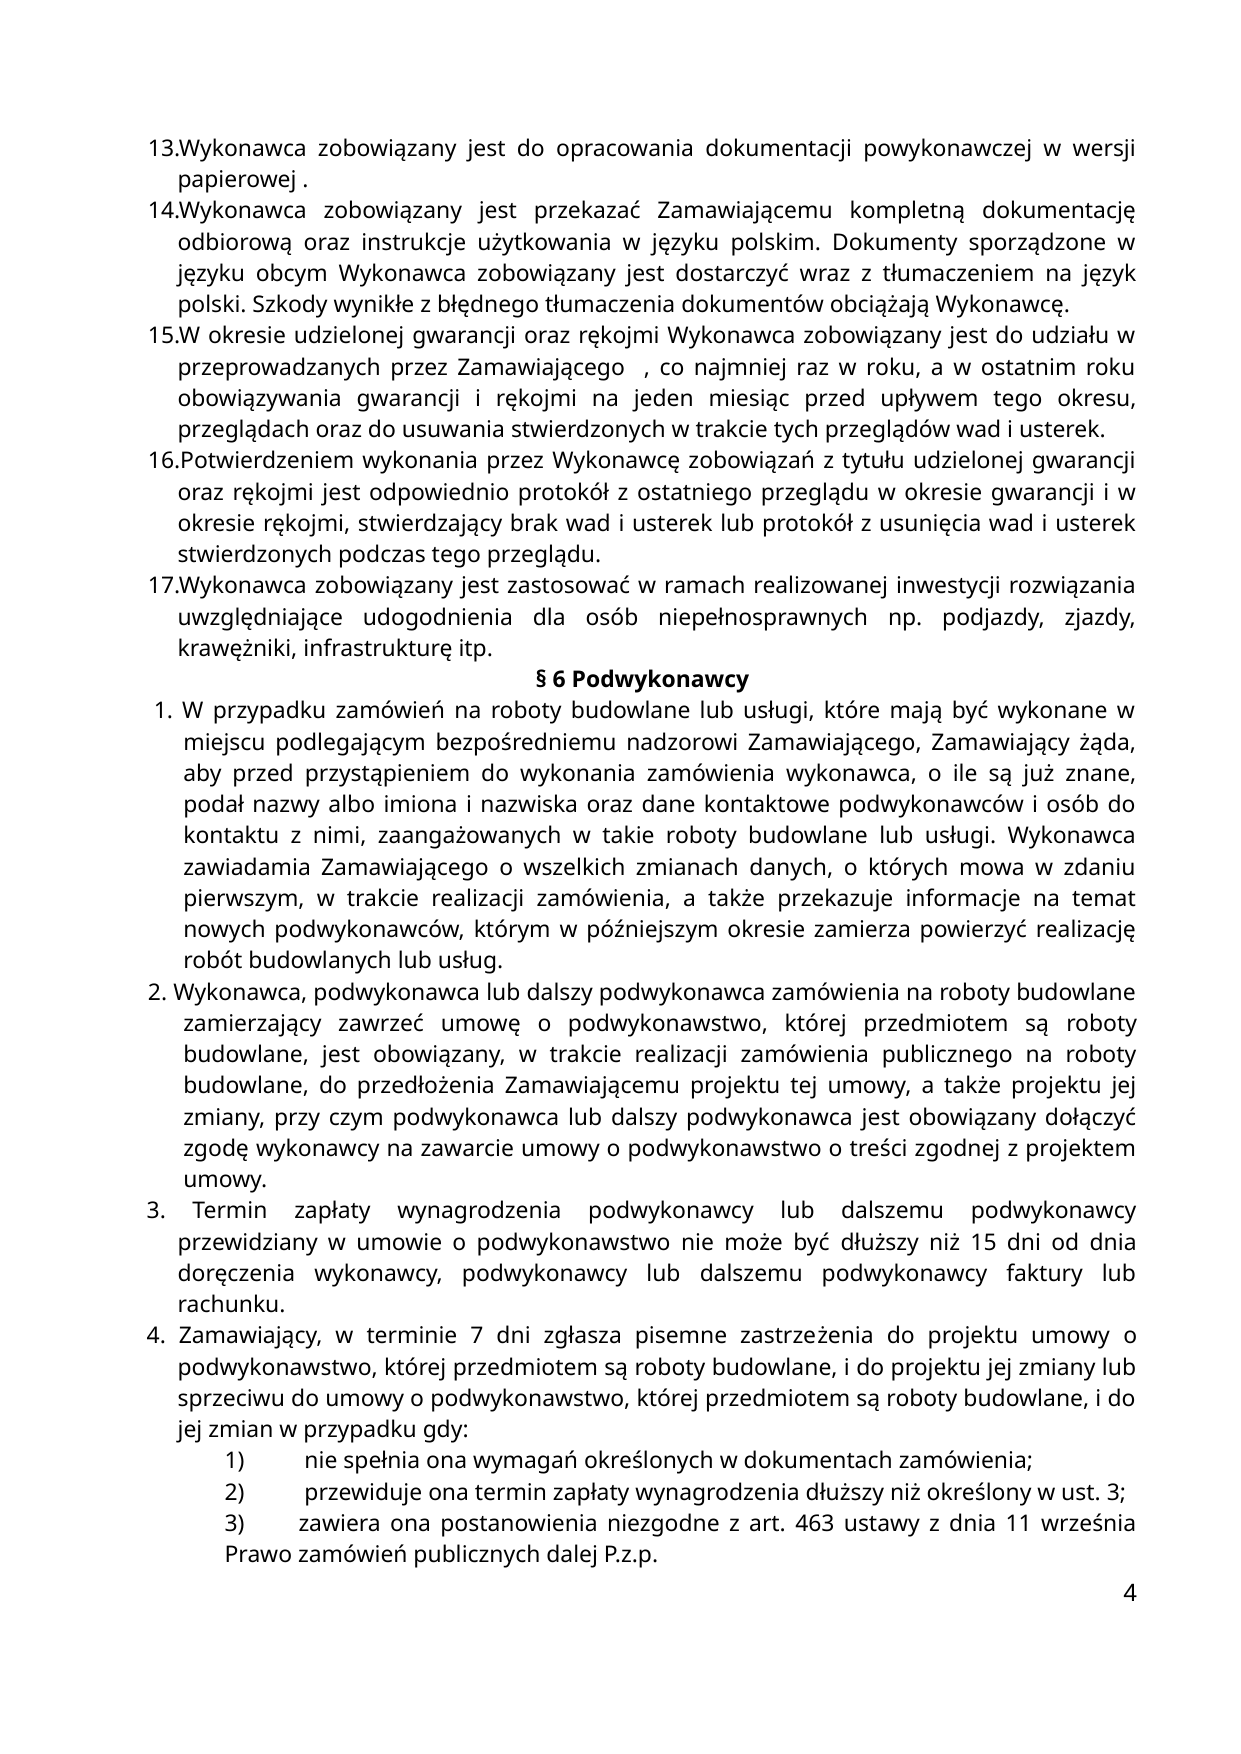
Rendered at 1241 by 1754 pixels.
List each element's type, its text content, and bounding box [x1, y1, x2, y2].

text 15.W okresie udzielonej gwarancji oraz rękojmi Wykonawca zobowiązany jest do udziału w przeprowadzanych przez Zamawiającego , co najmniej raz w roku, a w ostatnim roku obowiązywania gwarancji i rękojmi na jeden miesiąc przed upływem tego okresu, przeglądach oraz do usuwania stwierdzonych w trakcie tych przeglądów wad i usterek. [148, 319, 1137, 444]
text 3. Termin zapłaty wynagrodzenia podwykonawcy lub dalszemu podwykonawcy przewidziany w umowie o podwykonawstwo nie może być dłuższy niż 15 dni od dnia doręczenia wykonawcy, podwykonawcy lub dalszemu podwykonawcy faktury lub rachunku. [146, 1194, 1137, 1319]
text 2. Wykonawca, podwykonawca lub dalszy podwykonawca zamówienia na roboty budowlane zamierzający zawrzeć umowę o podwykonawstwo, której przedmiotem są roboty budowlane, jest obowiązany, w trakcie realizacji zamówienia publicznego na roboty budowlane, do przedłożenia Zamawiającemu projektu tej umowy, a także projektu jej zmiany, przy czym podwykonawca lub dalszy podwykonawca jest obowiązany dołączyć zgodę wykonawcy na zawarcie umowy o podwykonawstwo o treści zgodnej z projektem umowy. [148, 976, 1137, 1194]
list zawiera ona postanowienia niezgodne z art. 463 ustawy z dnia 11 września Prawo zamówień publicznych dalej P.z.p. [224, 1507, 1137, 1569]
list nie spełnia ona wymagań określonych w dokumentach zamówienia; [224, 1444, 1137, 1476]
text 17.Wykonawca zobowiązany jest zastosować w ramach realizowanej inwestycji rozwiązania uwzględniające udogodnienia dla osób niepełnosprawnych np. podjazdy, zjazdy, krawężniki, infrastrukturę itp. [148, 569, 1137, 663]
text 14.Wykonawca zobowiązany jest przekazać Zamawiającemu kompletną dokumentację odbiorową oraz instrukcje użytkowania w języku polskim. Dokumenty sporządzone w języku obcym Wykonawca zobowiązany jest dostarczyć wraz z tłumaczeniem na język polski. Szkody wynikłe z błędnego tłumaczenia dokumentów obciążają Wykonawcę. [148, 194, 1137, 319]
text § 6 Podwykonawcy [148, 663, 1137, 694]
text 4. Zamawiający, w terminie 7 dni zgłasza pisemne zastrzeżenia do projektu umowy o podwykonawstwo, której przedmiotem są roboty budowlane, i do projektu jej zmiany lub sprzeciwu do umowy o podwykonawstwo, której przedmiotem są roboty budowlane, i do jej zmian w przypadku gdy: [146, 1319, 1137, 1444]
list przewiduje ona termin zapłaty wynagrodzenia dłuższy niż określony w ust. 3; [224, 1476, 1137, 1507]
text 1. W przypadku zamówień na roboty budowlane lub usługi, które mają być wykonane w miejscu podlegającym bezpośredniemu nadzorowi Zamawiającego, Zamawiający żąda, aby przed przystąpieniem do wykonania zamówienia wykonawca, o ile są już znane, podał nazwy albo imiona i nazwiska oraz dane kontaktowe podwykonawców i osób do kontaktu z nimi, zaangażowanych w takie roboty budowlane lub usługi. Wykonawca zawiadamia Zamawiającego o wszelkich zmianach danych, o których mowa w zdaniu pierwszym, w trakcie realizacji zamówienia, a także przekazuje informacje na temat nowych podwykonawców, którym w późniejszym okresie zamierza powierzyć realizację robót budowlanych lub usług. [153, 694, 1137, 976]
text 16.Potwierdzeniem wykonania przez Wykonawcę zobowiązań z tytułu udzielonej gwarancji oraz rękojmi jest odpowiednio protokół z ostatniego przeglądu w okresie gwarancji i w okresie rękojmi, stwierdzający brak wad i usterek lub protokół z usunięcia wad i usterek stwierdzonych podczas tego przeglądu. [148, 444, 1137, 569]
text 13.Wykonawca zobowiązany jest do opracowania dokumentacji powykonawczej w wersji papierowej . [148, 132, 1137, 194]
